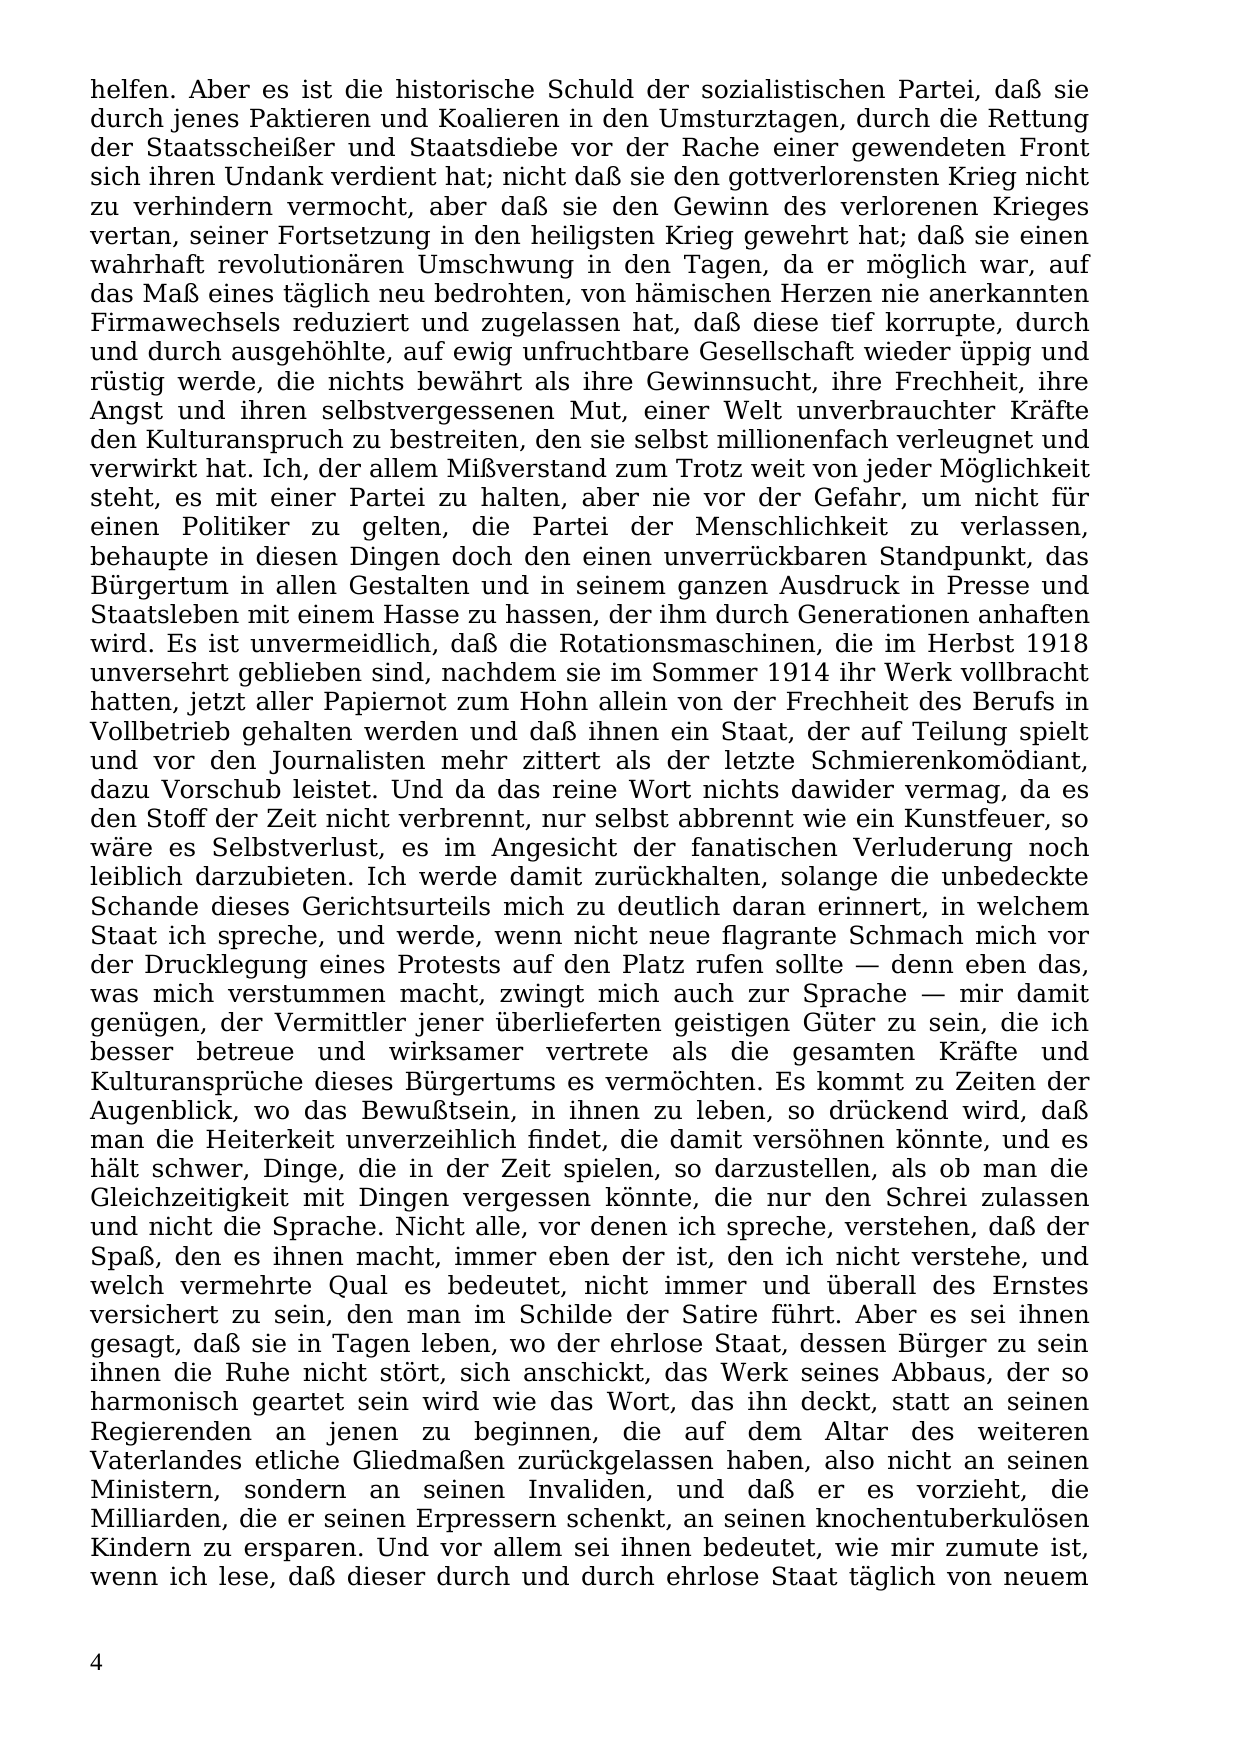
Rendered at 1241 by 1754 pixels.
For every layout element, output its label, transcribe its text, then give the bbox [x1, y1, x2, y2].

text helfen. Aber es ist die historische Schuld der sozialistischen Partei, daß sie durch jenes Paktieren und Koalieren in den Umsturztagen, durch die Rettung der Staatsscheißer und Staatsdiebe vor der Rache einer gewendeten Front sich ihren Undank verdient hat; nicht daß sie den gottverlorensten Krieg nicht zu verhindern vermocht, aber daß sie den Gewinn des verlorenen Krieges vertan, seiner Fortsetzung in den heiligsten Krieg gewehrt hat; daß sie einen wahrhaft revolutionären Umschwung in den Tagen, da er möglich war, auf das Maß eines täglich neu bedrohten, von hämischen Herzen nie anerkannten Firmawechsels reduziert und zugelassen hat, daß diese tief korrupte, durch und durch ausgehöhlte, auf ewig unfruchtbare Gesellschaft wieder üppig und rüstig werde, die nichts bewährt als ihre Gewinnsucht, ihre Frechheit, ihre Angst und ihren selbstvergessenen Mut, einer Welt unverbrauchter Kräfte den Kulturanspruch zu bestreiten, den sie selbst millionenfach verleugnet und verwirkt hat. Ich, der allem Mißverstand zum Trotz weit von jeder Möglichkeit steht, es mit einer Partei zu halten, aber nie vor der Gefahr, um nicht für einen Politiker zu gelten, die Partei der Menschlichkeit zu verlassen, behaupte in diesen Dingen doch den einen unverrückbaren Standpunkt, das Bürgertum in allen Gestalten und in seinem ganzen Ausdruck in Presse und Staatsleben mit einem Hasse zu hassen, der ihm durch Generationen anhaften wird. Es ist unvermeidlich, daß die Rotationsmaschinen, die im Herbst 1918 unversehrt geblieben sind, nachdem sie im Sommer 1914 ihr Werk vollbracht hatten, jetzt aller Papiernot zum Hohn allein von der Frechheit des Berufs in Vollbetrieb gehalten werden und daß ihnen ein Staat, der auf Teilung spielt und vor den Journalisten mehr zittert als der letzte Schmierenkomödiant, dazu Vorschub leistet. Und da das reine Wort nichts dawider vermag, da es den Stoff der Zeit nicht verbrennt, nur selbst abbrennt wie ein Kunstfeuer, so wäre es Selbstverlust, es im Angesicht der fanatischen Verluderung noch leiblich darzubieten. Ich werde damit zurückhalten, solange die unbedeckte Schande dieses Gerichtsurteils mich zu deutlich daran erinnert, in welchem Staat ich spreche, und werde, wenn nicht neue flagrante Schmach mich vor der Drucklegung eines Protests auf den Platz rufen sollte — denn eben das, was mich verstummen macht, zwingt mich auch zur Sprache — mir damit genügen, der Vermittler jener überlieferten geistigen Güter zu sein, die ich besser betreue und wirksamer vertrete als die gesamten Kräfte und Kulturansprüche dieses Bürgertums es vermöchten. Es kommt zu Zeiten der Augenblick, wo das Bewußtsein, in ihnen zu leben, so drückend wird, daß man die Heiterkeit unverzeihlich findet, die damit versöhnen könnte, und es hält schwer, Dinge, die in der Zeit spielen, so darzustellen, als ob man die Gleichzeitigkeit mit Dingen vergessen könnte, die nur den Schrei zulassen und nicht die Sprache. Nicht alle, vor denen ich spreche, verstehen, daß der Spaß, den es ihnen macht, immer eben der ist, den ich nicht verstehe, und welch vermehrte Qual es bedeutet, nicht immer und überall des Ernstes versichert zu sein, den man im Schilde der Satire führt. Aber es sei ihnen gesagt, daß sie in Tagen leben, wo der ehrlose Staat, dessen Bürger zu sein ihnen die Ruhe nicht stört, sich anschickt, das Werk seines Abbaus, der so harmonisch geartet sein wird wie das Wort, das ihn deckt, statt an seinen Regierenden an jenen zu beginnen, die auf dem Altar des weiteren Vaterlandes etliche Gliedmaßen zurückgelassen haben, also nicht an seinen Ministern, sondern an seinen Invaliden, und daß er es vorzieht, die Milliarden, die er seinen Erpressern schenkt, an seinen knochentuberkulösen Kindern zu ersparen. Und vor allem sei ihnen bedeutet, wie mir zumute ist, wenn ich lese, daß dieser durch und durch ehrlose Staat täglich von neuem [90, 75, 1091, 1592]
